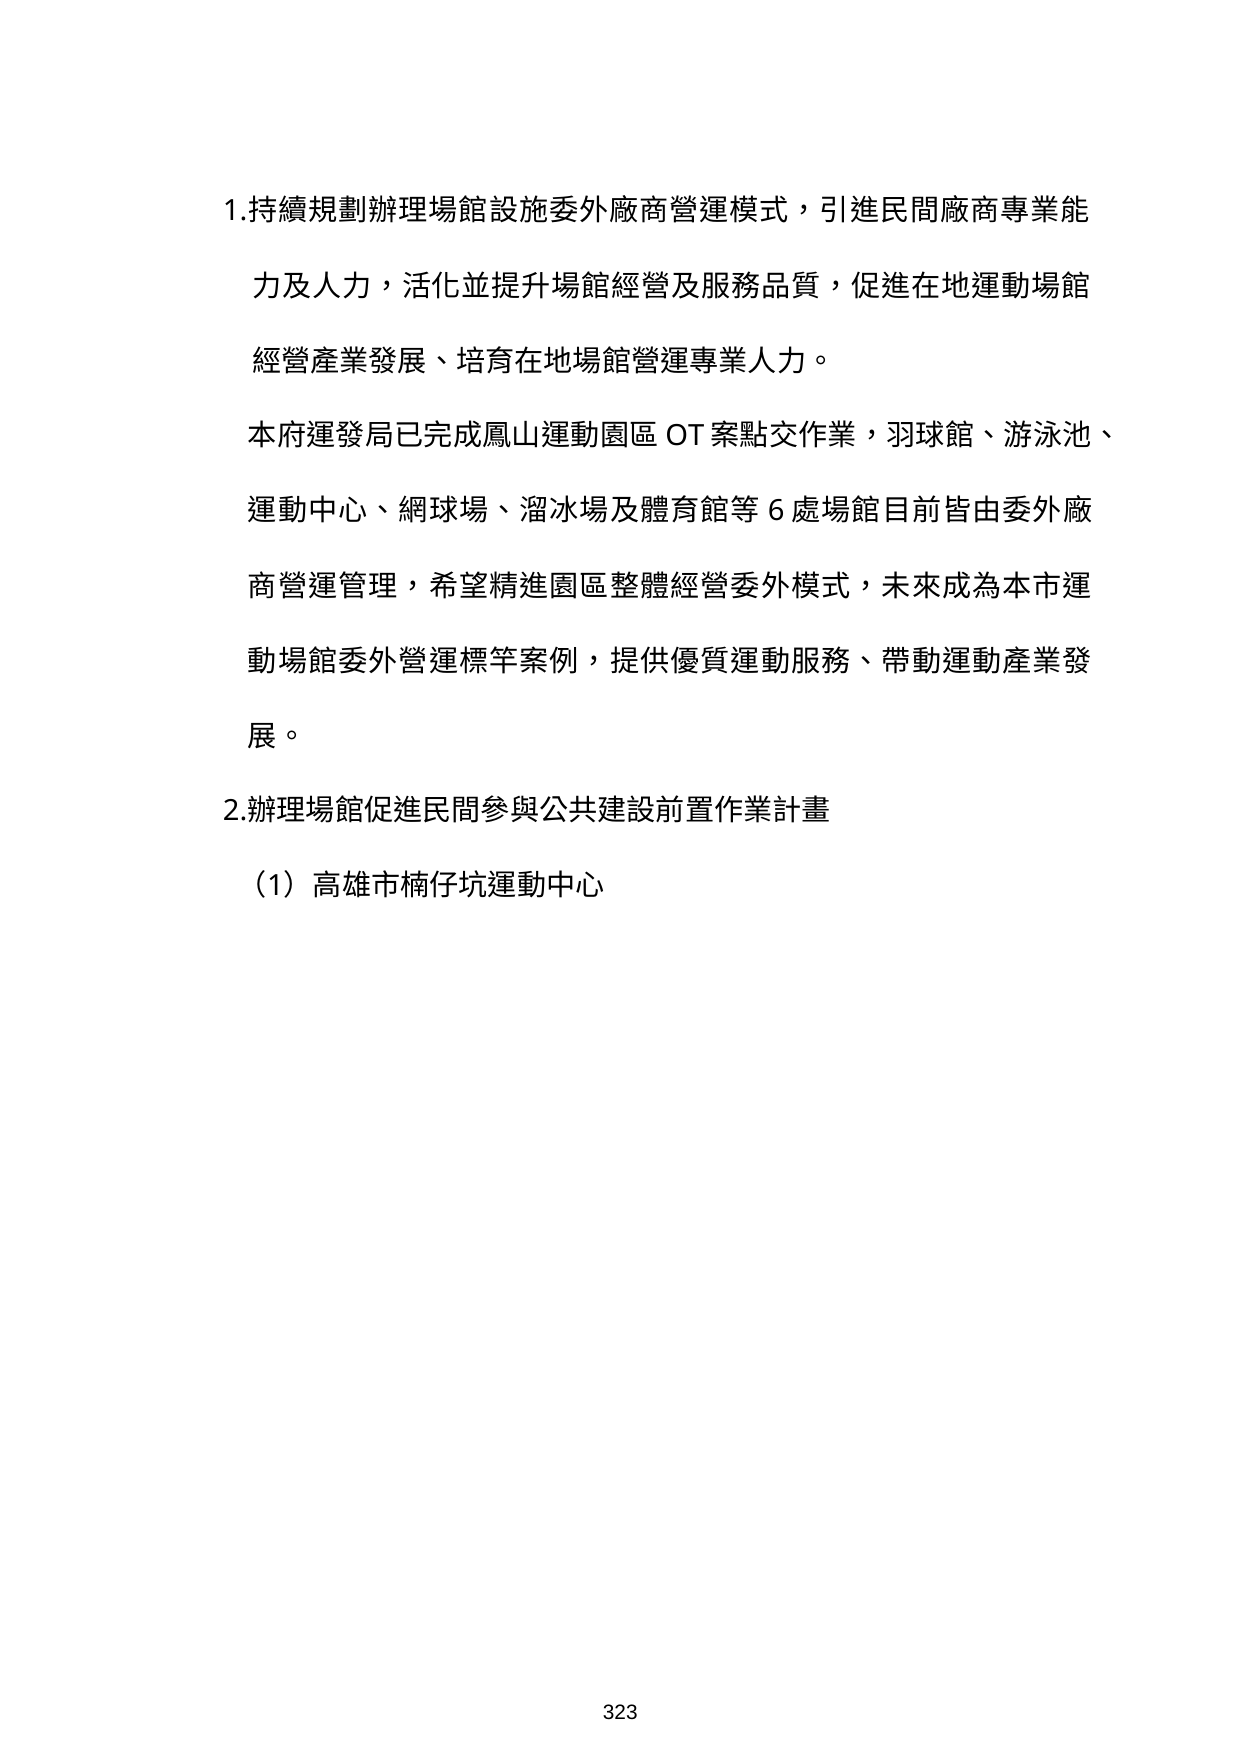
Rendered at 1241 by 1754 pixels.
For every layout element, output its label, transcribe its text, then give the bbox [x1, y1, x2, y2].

text （1）高雄市楠仔坑運動中心 [238, 839, 1092, 914]
text 2.辦理場館促進民間參與公共建設前置作業計畫 [223, 764, 1092, 839]
text 1.持續規劃辦理場館設施委外廠商營運模式，引進民間廠商專業能力及人力，活化並提升場館經營及服務品質，促進在地運動場館經營產業發展、培育在地場館營運專業人力。 [223, 164, 1092, 389]
text 本府運發局已完成鳳山運動園區OT案點交作業，羽球館、游泳池、運動中心、網球場、溜冰場及體育館等6處場館目前皆由委外廠商營運管理，希望精進園區整體經營委外模式，未來成為本市運動場館委外營運標竿案例，提供優質運動服務、帶動運動產業發展。 [248, 389, 1092, 764]
